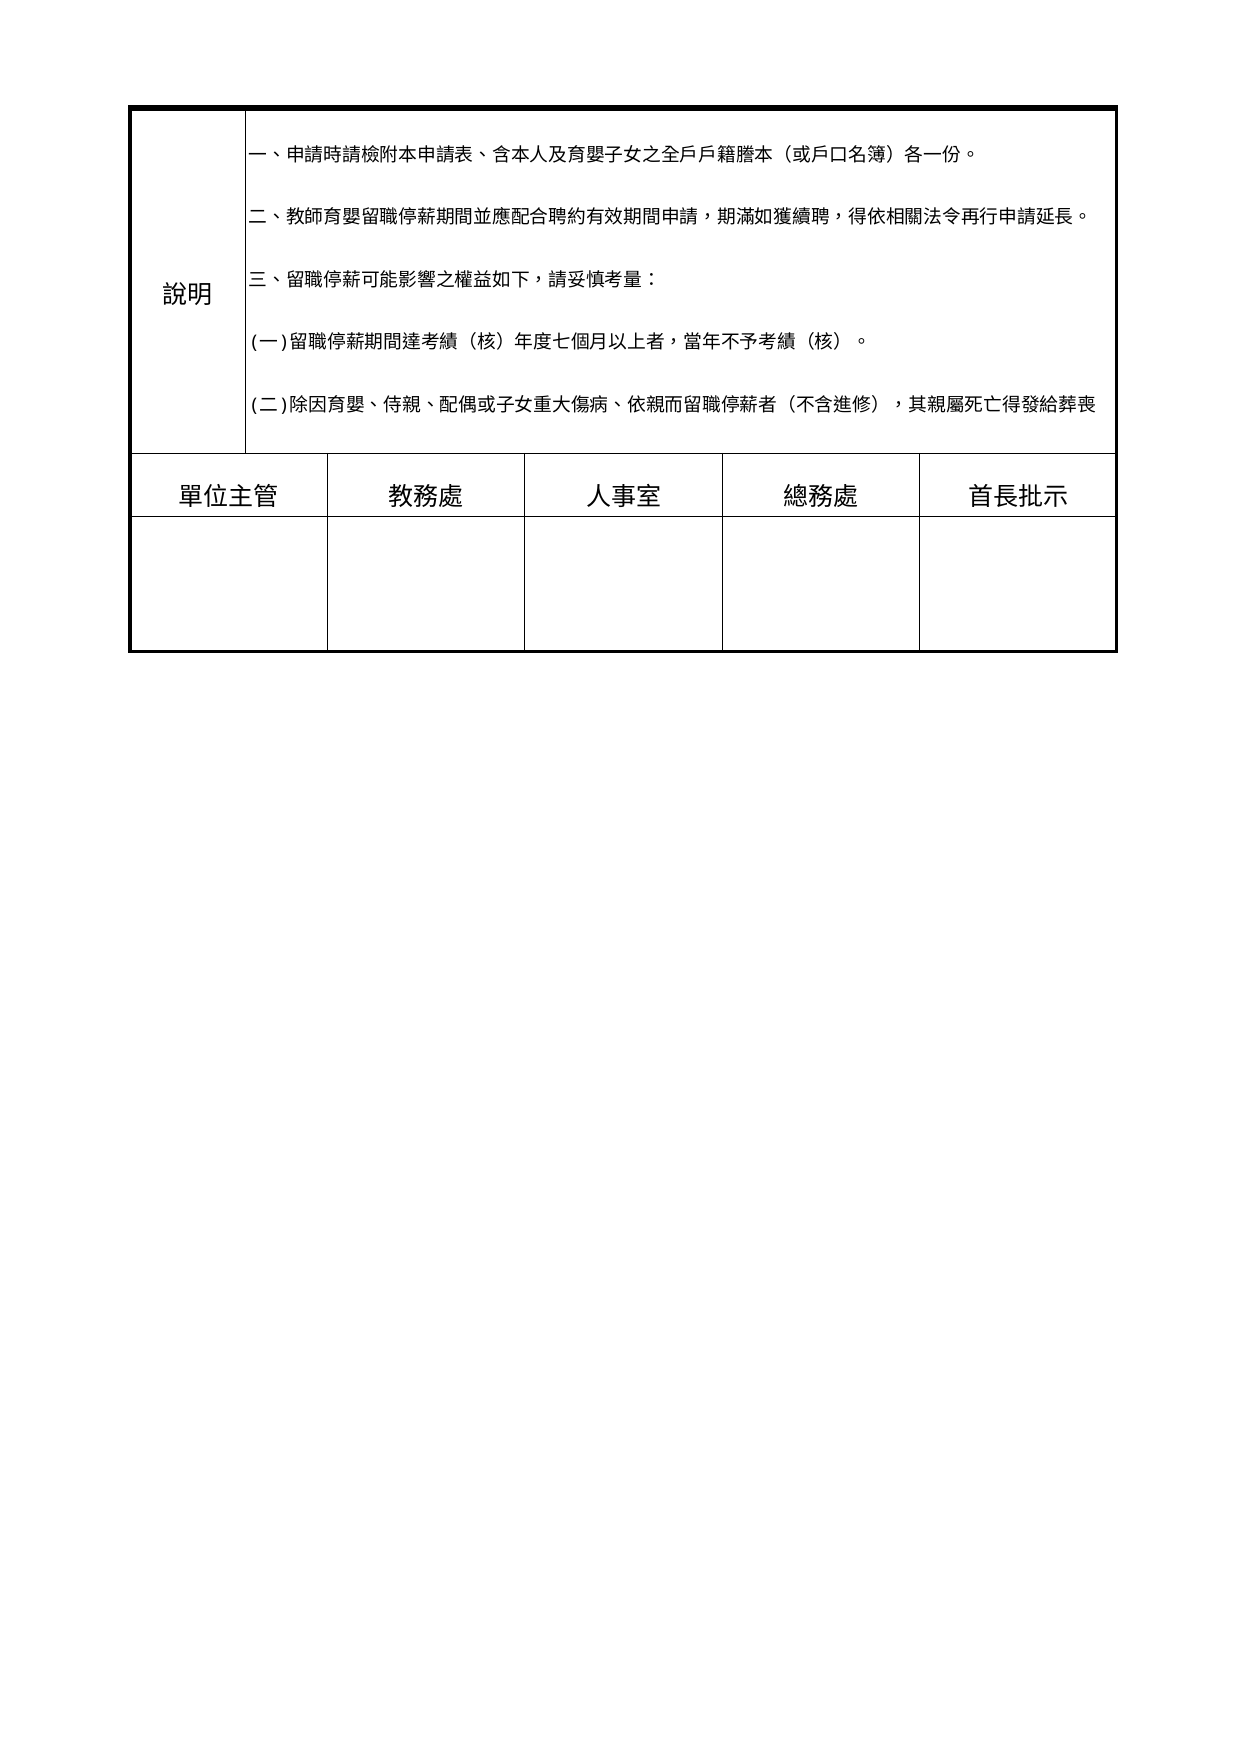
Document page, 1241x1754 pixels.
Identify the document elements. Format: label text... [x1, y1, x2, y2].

table_cell [920, 517, 1115, 650]
table_cell [328, 517, 524, 650]
table_cell 人事室 [525, 454, 722, 516]
table_cell 總務處 [723, 454, 919, 516]
table_cell 教務處 [328, 454, 524, 516]
table_cell [132, 517, 327, 650]
table_cell 一、申請時請檢附本申請表、含本人及育嬰子女之全戶戶籍謄本（或戶口名簿）各一份。 二、教師育嬰留職停薪期間並應配合聘約有效期間申請，期滿如獲續聘，得依相關法令再行申請延長。 三、留職停薪可能影響之權益如下，請妥慎考量： (一)留職停薪期間達考績（核）年度七個月以上者，當年不予考績（核）。 (二)除因育嬰、侍親、配偶或子女重大傷病、依親而留職停薪者（不含進修），其親屬死亡得發給葬喪補助、服兵役留職停薪者仍得核予各項補助，及育嬰留職停薪期間，得申請結婚、生育及子女教育補助（99學年度第2學期起）外，餘於留職停薪期間發生生活津貼之各項補助事故時，均不發給補助費。 (三)留職停薪期間如選擇公保退保者，如發生各項公保給付事故時，不得請領給付。 四、本申請書陳奉核可後，發給育嬰留職停薪函，育嬰留職停薪期滿前二十天，或期滿前申請原因消滅時，應返校申請復職，逾期經學校通知仍不申請者，依聘約暨相關法令規定處理。 五、復職後，應配合機關學校當業務（課務）時需要，接受業務（課務）之安排，而不以留職停薪前原業務（課務）為限。 [246, 111, 1115, 453]
table_cell 首長批示 [920, 454, 1115, 516]
table_cell 單位主管 [132, 454, 327, 516]
table_cell 說明 [132, 111, 245, 453]
table_cell [525, 517, 722, 650]
table_cell [723, 517, 919, 650]
